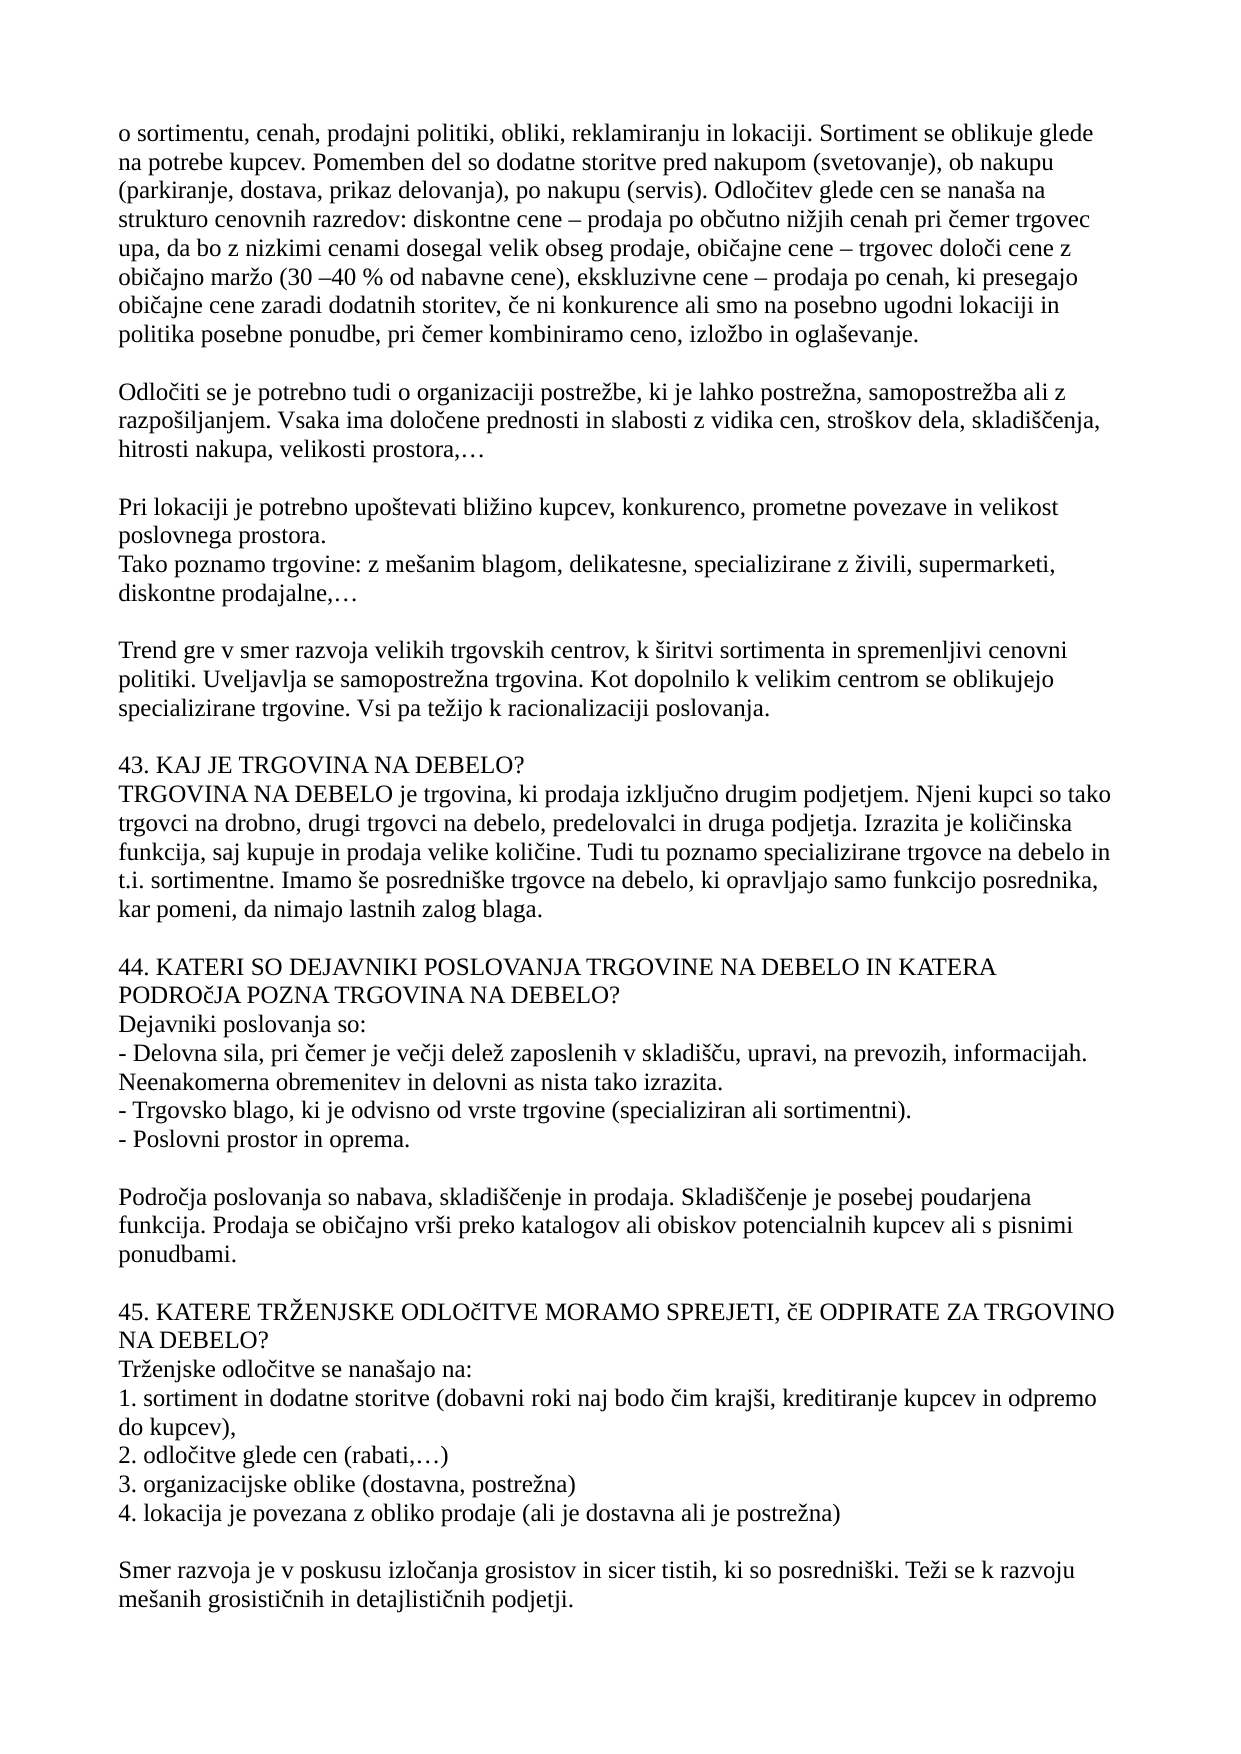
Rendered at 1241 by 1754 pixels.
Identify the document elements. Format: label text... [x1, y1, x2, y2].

text 44. KATERI SO DEJAVNIKI POSLOVANJA TRGOVINE NA DEBELO IN KATERA PODROčJA POZNA TRGOVINA NA DEBELO? [118, 952, 1122, 1009]
text Pri lokaciji je potrebno upoštevati bližino kupcev, konkurenco, prometne povezave in velikost poslovnega prostora. [118, 492, 1122, 549]
text 1. sortiment in dodatne storitve (dobavni roki naj bodo čim krajši, kreditiranje kupcev in odpremo do kupcev), [118, 1383, 1122, 1441]
text Dejavniki poslovanja so: [118, 1009, 1122, 1038]
text - Delovna sila, pri čemer je večji delež zaposlenih v skladišču, upravi, na prevozih, informacijah. Neenakomerna obremenitev in delovni as nista tako izrazita. [118, 1038, 1122, 1096]
text 3. organizacijske oblike (dostavna, postrežna) [118, 1469, 1122, 1498]
text 2. odločitve glede cen (rabati,…) [118, 1441, 1122, 1469]
text Področja poslovanja so nabava, skladiščenje in prodaja. Skladiščenje je posebej poudarjena funkcija. Prodaja se običajno vrši preko katalogov ali obiskov potencialnih kupcev ali s pisnimi ponudbami. [118, 1182, 1122, 1268]
text TRGOVINA NA DEBELO je trgovina, ki prodaja izključno drugim podjetjem. Njeni kupci so tako trgovci na drobno, drugi trgovci na debelo, predelovalci in druga podjetja. Izrazita je količinska funkcija, saj kupuje in prodaja velike količine. Tudi tu poznamo specializirane trgovce na debelo in t.i. sortimentne. Imamo še posredniške trgovce na debelo, ki opravljajo samo funkcijo posrednika, kar pomeni, da nimajo lastnih zalog blaga. [118, 779, 1122, 923]
text 45. KATERE TRŽENJSKE ODLOčITVE MORAMO SPREJETI, čE ODPIRATE ZA TRGOVINO NA DEBELO? [118, 1297, 1122, 1354]
text o sortimentu, cenah, prodajni politiki, obliki, reklamiranju in lokaciji. Sortiment se oblikuje glede na potrebe kupcev. Pomemben del so dodatne storitve pred nakupom (svetovanje), ob nakupu (parkiranje, dostava, prikaz delovanja), po nakupu (servis). Odločitev glede cen se nanaša na strukturo cenovnih razredov: diskontne cene – prodaja po občutno nižjih cenah pri čemer trgovec upa, da bo z nizkimi cenami dosegal velik obseg prodaje, običajne cene – trgovec določi cene z običajno maržo (30 –40 % od nabavne cene), ekskluzivne cene – prodaja po cenah, ki presegajo običajne cene zaradi dodatnih storitev, če ni konkurence ali smo na posebno ugodni lokaciji in politika posebne ponudbe, pri čemer kombiniramo ceno, izložbo in oglaševanje. [118, 118, 1122, 348]
text - Poslovni prostor in oprema. [118, 1124, 1122, 1153]
text Smer razvoja je v poskusu izločanja grosistov in sicer tistih, ki so posredniški. Teži se k razvoju mešanih grosističnih in detajlističnih podjetji. [118, 1556, 1122, 1613]
text 4. lokacija je povezana z obliko prodaje (ali je dostavna ali je postrežna) [118, 1498, 1122, 1527]
text Tako poznamo trgovine: z mešanim blagom, delikatesne, specializirane z živili, supermarketi, diskontne prodajalne,… [118, 549, 1122, 607]
text Trženjske odločitve se nanašajo na: [118, 1354, 1122, 1383]
text Trend gre v smer razvoja velikih trgovskih centrov, k širitvi sortimenta in spremenljivi cenovni politiki. Uveljavlja se samopostrežna trgovina. Kot dopolnilo k velikim centrom se oblikujejo specializirane trgovine. Vsi pa težijo k racionalizaciji poslovanja. [118, 636, 1122, 722]
text - Trgovsko blago, ki je odvisno od vrste trgovine (specializiran ali sortimentni). [118, 1096, 1122, 1124]
text 43. KAJ JE TRGOVINA NA DEBELO? [118, 751, 1122, 779]
text Odločiti se je potrebno tudi o organizaciji postrežbe, ki je lahko postrežna, samopostrežba ali z razpošiljanjem. Vsaka ima določene prednosti in slabosti z vidika cen, stroškov dela, skladiščenja, hitrosti nakupa, velikosti prostora,… [118, 377, 1122, 463]
